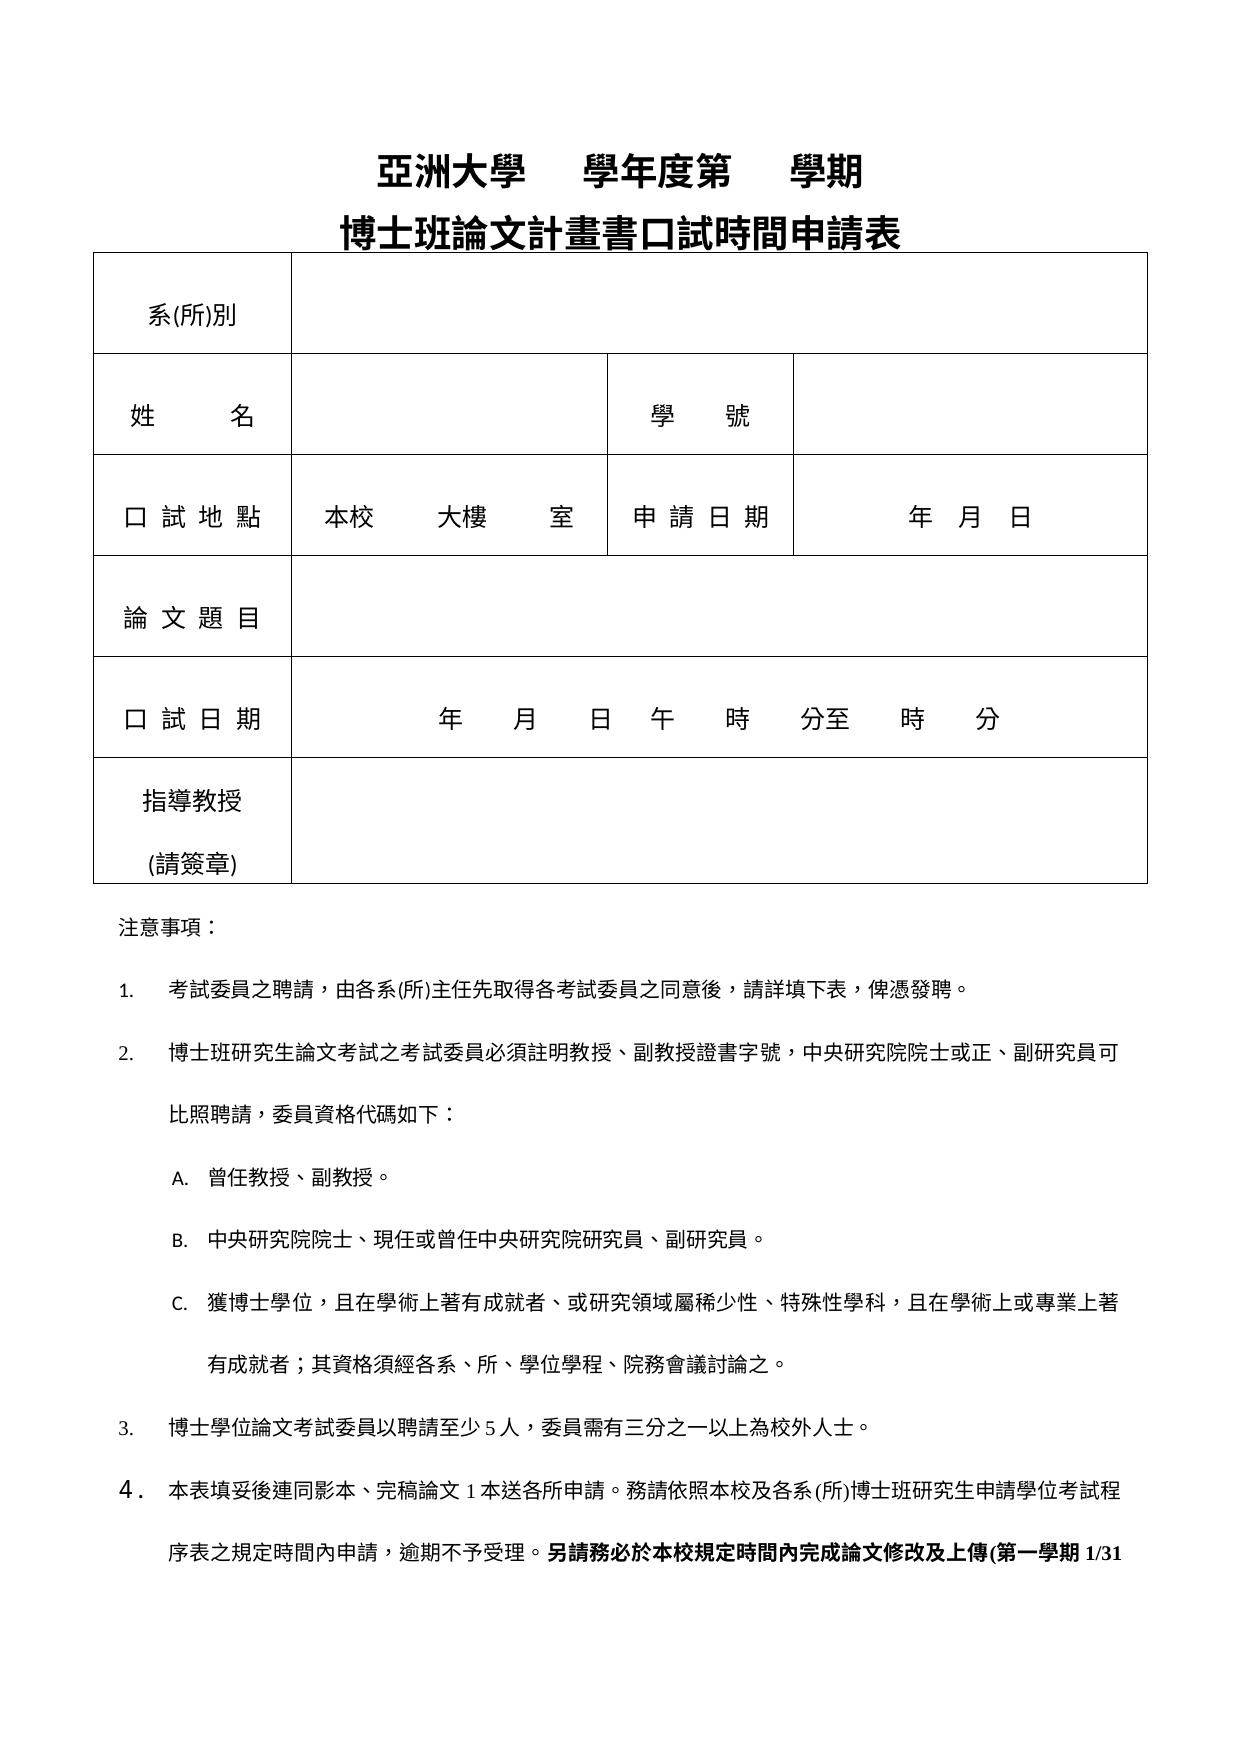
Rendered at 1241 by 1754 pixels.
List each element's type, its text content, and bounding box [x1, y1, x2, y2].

list 獲博士學位，且在學術上著有成就者、或研究領域屬稀少性、特殊性學科，且在學術上或專業上著有成就者；其資格須經各系、所、學位學程、院務會議討論之。 [172, 1259, 1122, 1384]
text 博士班論文計畫書口試時間申請表 [118, 189, 1122, 252]
text 注意事項： [118, 884, 1122, 947]
table_cell 口 試 日 期 [94, 657, 291, 757]
table_cell 指導教授 (請簽章) [94, 758, 291, 883]
table_cell 學 號 [608, 354, 793, 454]
table_header 系(所)別 [94, 253, 291, 353]
table_cell 口 試 地 點 [94, 455, 291, 555]
table_cell 年 月 日 [794, 455, 1147, 555]
table_cell [292, 758, 1147, 883]
table_cell 姓 名 [94, 354, 291, 454]
table_cell 本校 大樓 室 [292, 455, 607, 555]
table_cell 論 文 題 目 [94, 556, 291, 656]
table_cell 年 月 日 午 時 分至 時 分 [292, 657, 1147, 757]
list 本表填妥後連同影本、完稿論文1本送各所申請。務請依照本校及各系(所)博士班研究生申請學位考試程序表之規定時間內申請，逾期不予受理。另請務必於本校規定時間內完成論文修改及上傳(第一學期1/31 [118, 1447, 1122, 1572]
list 曾任教授、副教授。 [172, 1134, 1122, 1197]
list 中央研究院院士、現任或曾任中央研究院研究員、副研究員。 [172, 1197, 1122, 1259]
table_header [292, 253, 1147, 353]
list 博士學位論文考試委員以聘請至少5人，委員需有三分之一以上為校外人士。 [118, 1384, 1122, 1447]
table_cell 申 請 日 期 [608, 455, 793, 555]
list 考試委員之聘請，由各系(所)主任先取得各考試委員之同意後，請詳填下表，俾憑發聘。 [118, 947, 1122, 1009]
text 亞洲大學 學年度第 學期 [118, 127, 1122, 189]
table_cell [794, 354, 1147, 454]
list 博士班研究生論文考試之考試委員必須註明教授、副教授證書字號，中央研究院院士或正、副研究員可比照聘請，委員資格代碼如下： [118, 1009, 1122, 1134]
table_cell [292, 556, 1147, 656]
table_cell [292, 354, 607, 454]
